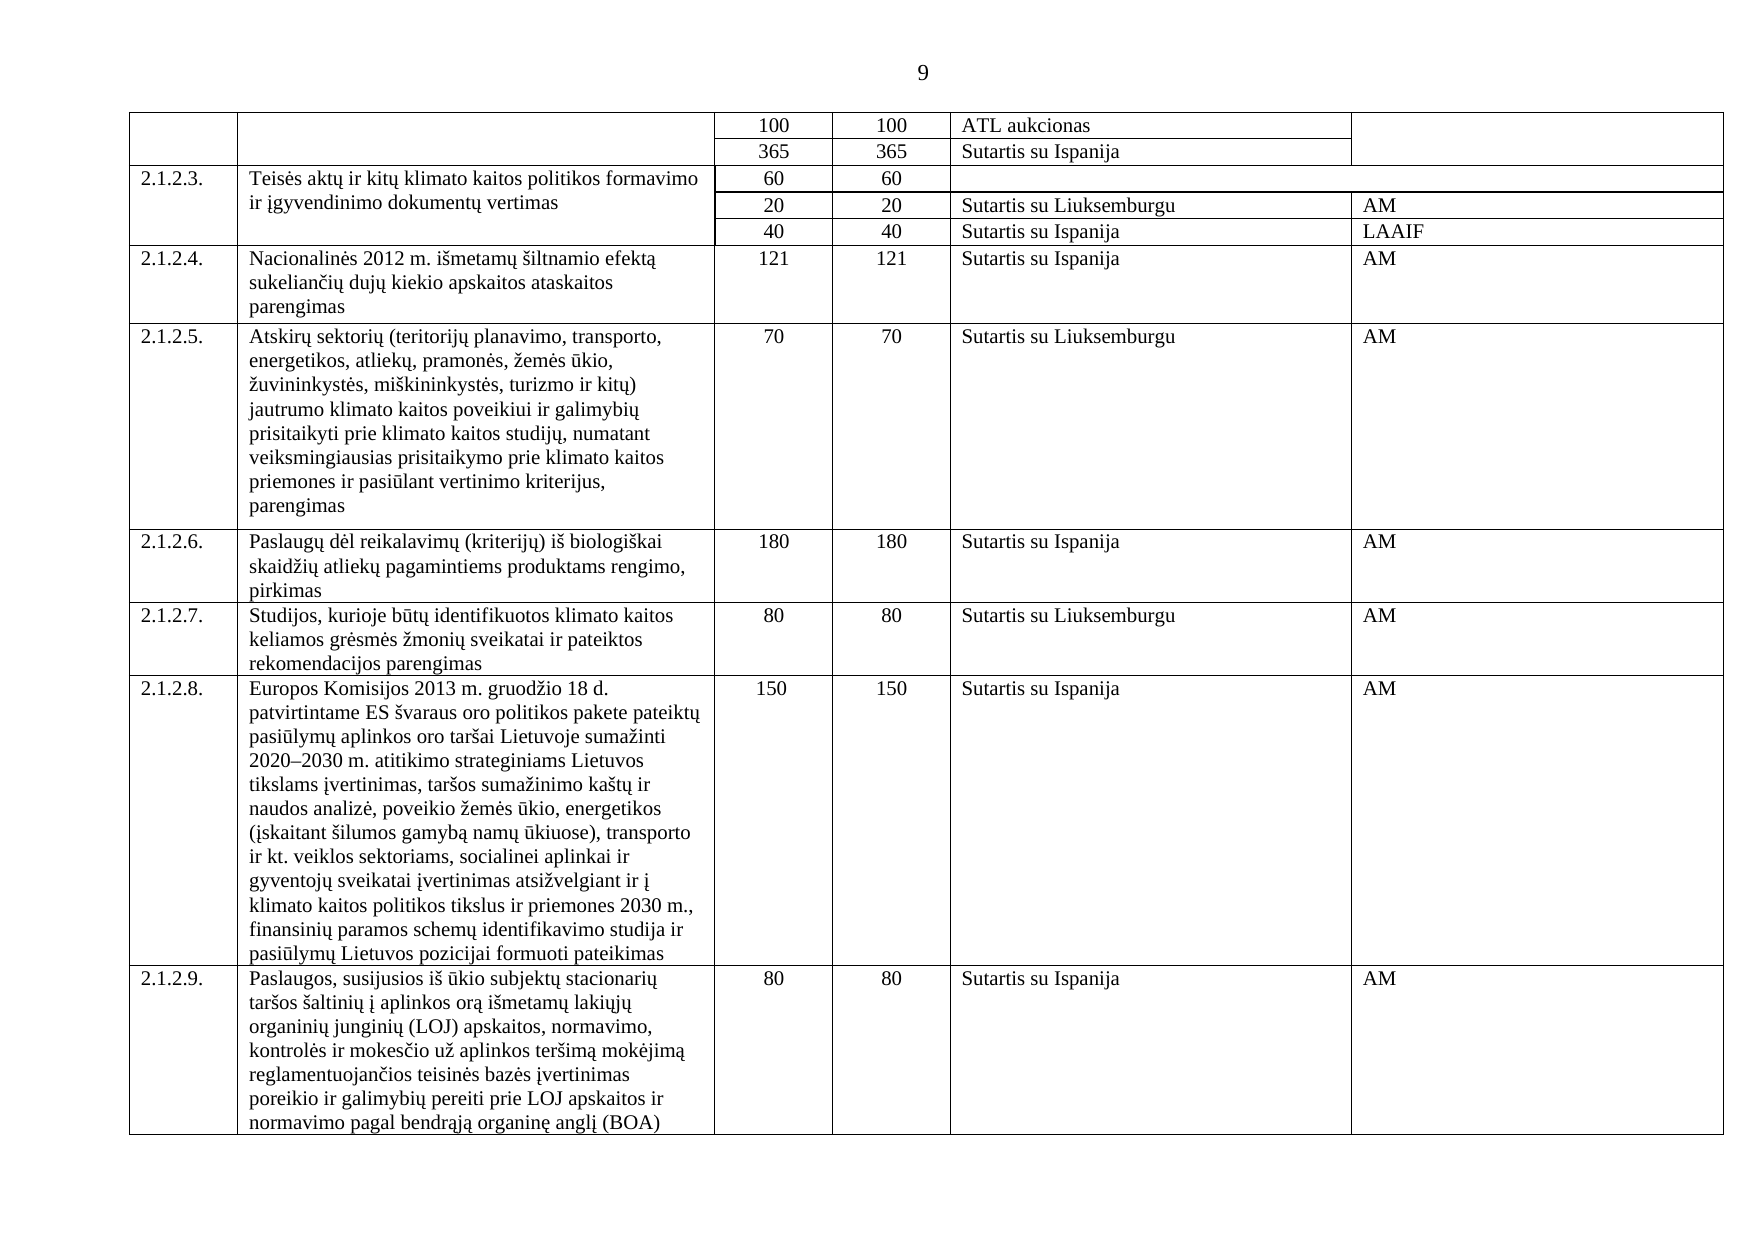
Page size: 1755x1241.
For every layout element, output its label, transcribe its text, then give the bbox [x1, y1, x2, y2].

table_cell 70 [833, 324, 950, 528]
table_cell Sutartis su Ispanija [951, 530, 1351, 602]
table_cell 365 [833, 139, 950, 165]
table_cell 2.1.2.5. [130, 324, 237, 528]
table_cell 100 [715, 113, 832, 138]
table_cell Sutartis su Liuksemburgu [951, 324, 1351, 528]
table_cell 365 [715, 139, 832, 165]
table_cell ATL aukcionas [951, 113, 1351, 138]
table_cell [238, 113, 714, 165]
table_cell Paslaugos, susijusios iš ūkio subjektų stacionarių taršos šaltinių į aplinkos orą išmetamų lakiųjų organinių junginių (LOJ) apskaitos, normavimo, kontrolės ir mokesčio už aplinkos teršimą mokėjimą reglamentuojančios teisinės bazės įvertinimas poreikio ir galimybių pereiti prie LOJ apskaitos ir normavimo pagal bendrąją organinę anglį (BOA) [238, 966, 714, 1134]
table_cell Sutartis su Liuksemburgu [951, 603, 1351, 675]
table_cell AM [1352, 193, 1723, 218]
table_cell 121 [833, 246, 950, 323]
table_cell [1724, 112, 1754, 138]
table_cell 2.1.2.3. [130, 166, 237, 244]
table_cell Sutartis su Ispanija [951, 139, 1351, 165]
table_cell AM [1352, 324, 1723, 528]
table_cell 2.1.2.8. [130, 676, 237, 965]
table_cell [1724, 323, 1754, 528]
table_cell Teisės aktų ir kitų klimato kaitos politikos formavimo ir įgyvendinimo dokumentų vertimas [238, 166, 714, 244]
table_cell [1352, 113, 1723, 165]
table_cell 60 [716, 166, 832, 191]
table_cell Sutartis su Ispanija [951, 676, 1351, 965]
table_cell [1724, 245, 1754, 323]
table_cell 20 [716, 193, 832, 218]
table_cell 2.1.2.7. [130, 603, 237, 675]
table_cell 80 [833, 966, 950, 1134]
table_cell 40 [716, 219, 832, 244]
table_cell 150 [833, 676, 950, 965]
table_cell 80 [833, 603, 950, 675]
table_cell Nacionalinės 2012 m. išmetamų šiltnamio efektą sukeliančių dujų kiekio apskaitos ataskaitos parengimas [238, 246, 714, 323]
table_cell AM [1352, 603, 1723, 675]
table_cell 180 [833, 530, 950, 602]
table_cell 2.1.2.6. [130, 530, 237, 602]
table_cell [1724, 675, 1754, 965]
table_cell Sutartis su Ispanija [951, 966, 1351, 1134]
table_cell [1724, 191, 1754, 218]
table_cell Sutartis su Ispanija [951, 219, 1351, 244]
table_cell Europos Komisijos 2013 m. gruodžio 18 d. patvirtintame ES švaraus oro politikos pakete pateiktų pasiūlymų aplinkos oro taršai Lietuvoje sumažinti 2020–2030 m. atitikimo strateginiams Lietuvos tikslams įvertinimas, taršos sumažinimo kaštų ir naudos analizė, poveikio žemės ūkio, energetikos (įskaitant šilumos gamybą namų ūkiuose), transporto ir kt. veiklos sektoriams, socialinei aplinkai ir gyventojų sveikatai įvertinimas atsižvelgiant ir į klimato kaitos politikos tikslus ir priemones 2030 m., finansinių paramos schemų identifikavimo studija ir pasiūlymų Lietuvos pozicijai formuoti pateikimas [238, 676, 714, 965]
table_cell 150 [715, 676, 832, 965]
table_cell AM [1352, 246, 1723, 323]
table_cell [1724, 529, 1754, 602]
table_cell Sutartis su Liuksemburgu [951, 193, 1351, 218]
table_cell [1724, 218, 1754, 244]
table_cell Studijos, kurioje būtų identifikuotos klimato kaitos keliamos grėsmės žmonių sveikatai ir pateiktos rekomendacijos parengimas [238, 603, 714, 675]
table_cell [1724, 602, 1754, 675]
table_cell 180 [715, 530, 832, 602]
table_cell [130, 113, 237, 165]
table_cell AM [1352, 966, 1723, 1134]
table_cell 2.1.2.9. [130, 966, 237, 1134]
table_cell 80 [715, 966, 832, 1134]
table_cell 80 [715, 603, 832, 675]
table_cell 100 [833, 113, 950, 138]
table_cell [1724, 138, 1754, 165]
table_cell [1724, 965, 1754, 1134]
table_cell [1724, 165, 1754, 191]
table_cell AM [1352, 676, 1723, 965]
table_cell Atskirų sektorių (teritorijų planavimo, transporto, energetikos, atliekų, pramonės, žemės ūkio, žuvininkystės, miškininkystės, turizmo ir kitų) jautrumo klimato kaitos poveikiui ir galimybių prisitaikyti prie klimato kaitos studijų, numatant veiksmingiausias prisitaikymo prie klimato kaitos priemones ir pasiūlant vertinimo kriterijus, parengimas [238, 324, 714, 528]
table_cell Paslaugų dėl reikalavimų (kriterijų) iš biologiškai skaidžių atliekų pagamintiems produktams rengimo, pirkimas [238, 530, 714, 602]
table_cell 70 [715, 324, 832, 528]
table_cell LAAIF [1352, 219, 1723, 244]
table_cell 20 [833, 193, 950, 218]
table_cell 121 [715, 246, 832, 323]
table_cell Sutartis su Ispanija [951, 246, 1351, 323]
table_cell AM [1352, 530, 1723, 602]
table_cell 2.1.2.4. [130, 246, 237, 323]
table_cell 60 [833, 166, 950, 191]
table_cell 40 [833, 219, 950, 244]
table_cell [951, 166, 1723, 191]
